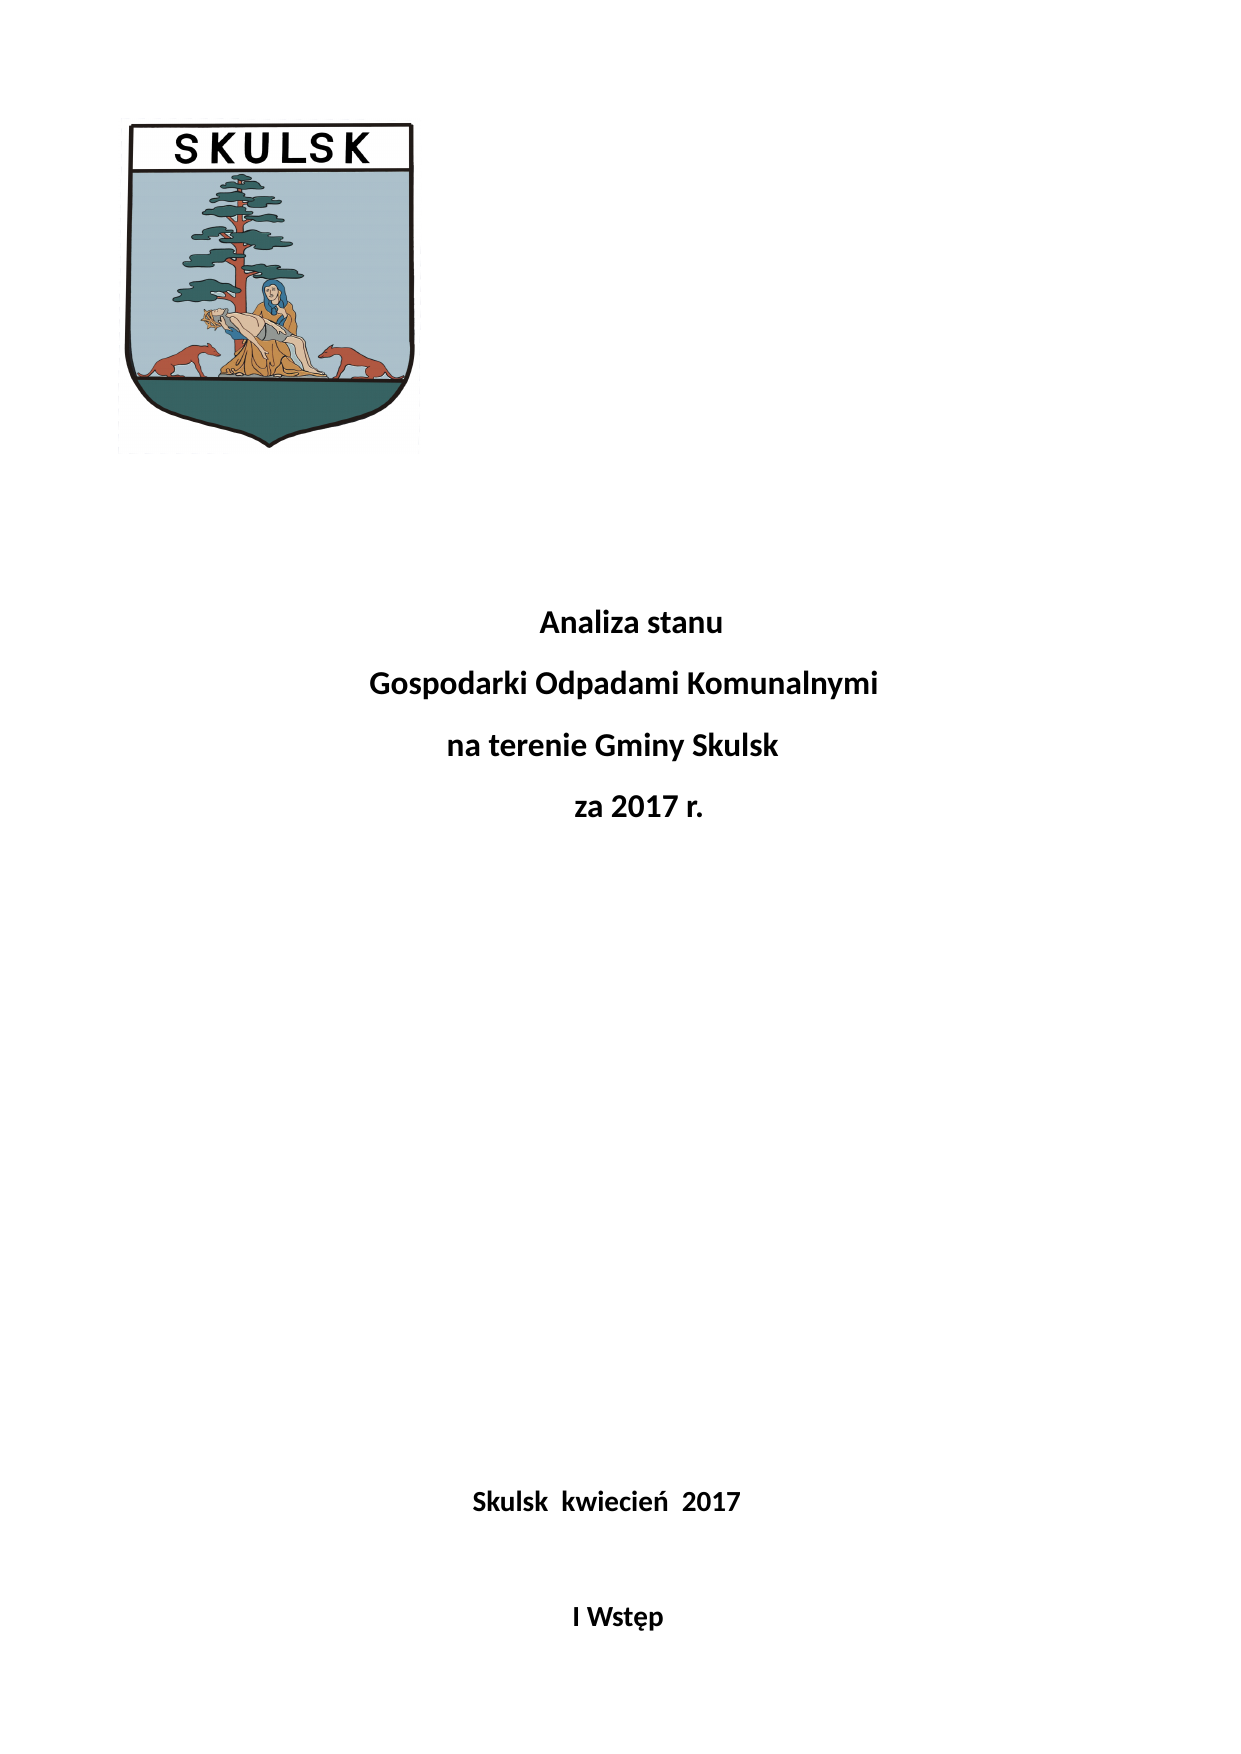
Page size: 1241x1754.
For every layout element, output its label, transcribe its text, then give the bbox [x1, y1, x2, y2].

text Skulsk kwiecień 2017 [118, 1483, 1122, 1519]
text za 2017 r. [118, 785, 1122, 826]
text Gospodarki Odpadami Komunalnymi [118, 662, 1122, 703]
text I Wstęp [118, 1598, 1122, 1633]
text Analiza stanu [118, 601, 1122, 641]
text na terenie Gminy Skulsk [118, 724, 1122, 764]
